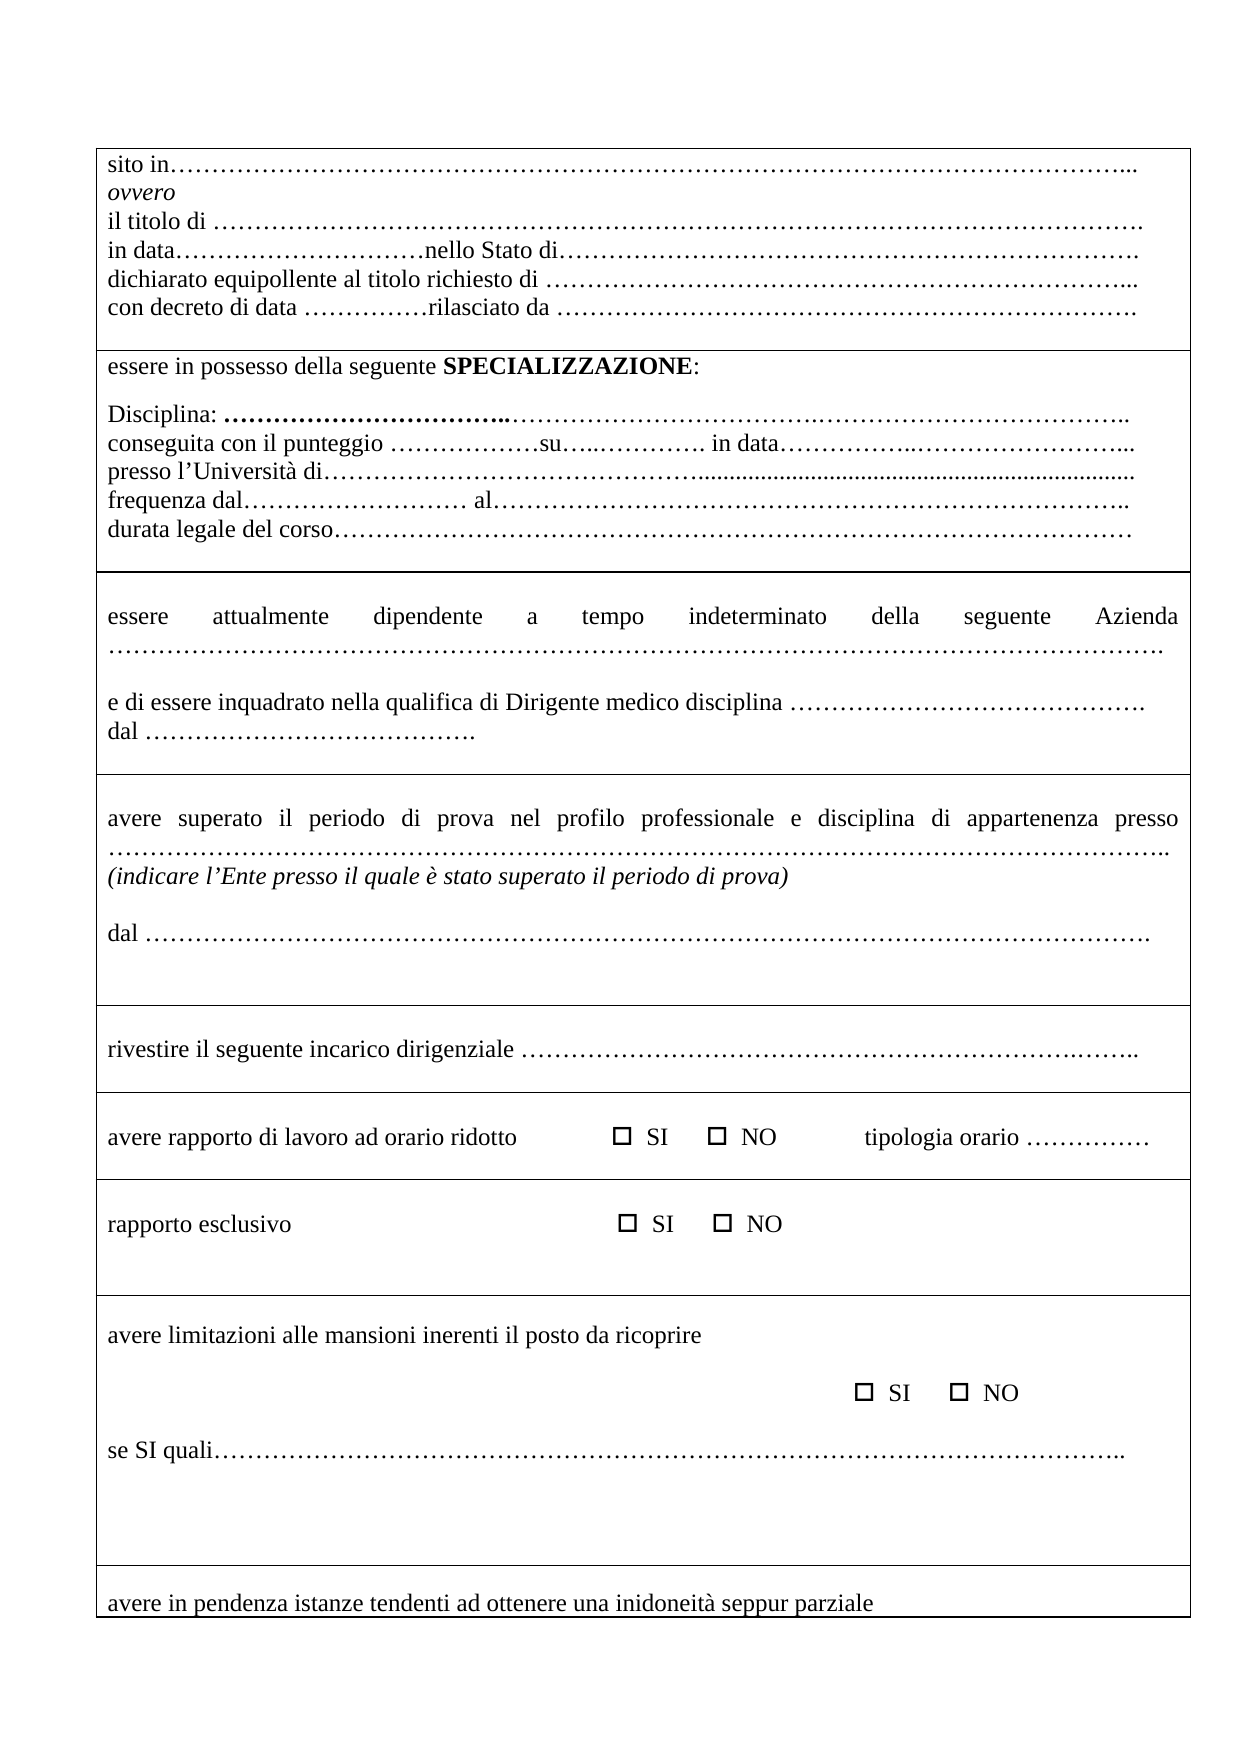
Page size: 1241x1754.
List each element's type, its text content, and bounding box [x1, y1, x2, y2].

table_cell [73, 1565, 96, 1616]
table_cell [73, 148, 96, 350]
table_cell [73, 571, 96, 774]
table_cell [73, 1179, 96, 1295]
table_cell sito in……………………………………………………………………………………………………... ovvero il titolo di …………………………………………………………………………………………………. in data…………………………nello Stato di……………………………………………………………. dichiarato equipollente al titolo richiesto di ……………………………………………………………... con decreto di data ……………rilasciato da ……………………………………………………………. [97, 149, 1190, 350]
table_cell [73, 774, 96, 1005]
table_cell [73, 350, 96, 571]
table_cell [73, 1295, 96, 1565]
table_cell rivestire il seguente incarico dirigenziale ………………………………………………………….…….. [97, 1006, 1190, 1092]
table_cell essere attualmente dipendente a tempo indeterminato della seguente Azienda ………………………………………………………………………………………………………………. e di essere inquadrato nella qualifica di Dirigente medico disciplina ……………………………………. dal …………………………………. [97, 573, 1190, 774]
table_cell avere superato il periodo di prova nel profilo professionale e disciplina di appartenenza presso ……………………………………………………………………………………………………………….. (indicare l’Ente presso il quale è stato superato il periodo di prova) dal …………………………………………………………………………………………………………. [97, 775, 1190, 1005]
table_cell avere limitazioni alle mansioni inerenti il posto da ricoprire  SI  NO se SI quali……………………………………………………………………………………………….. [97, 1296, 1190, 1565]
table_cell essere in possesso della seguente SPECIALIZZAZIONE: Disciplina: ……………………………..……………………………….……………………………….. conseguita con il punteggio ………………su…..…………. in data……………..……………………... presso l’Università di………………………………………...................................................................... frequenza dal……………………… al………………………………………………………………….. durata legale del corso…………………………………………………………………………………… [97, 351, 1190, 571]
table_cell [73, 1005, 96, 1092]
table_cell rapporto esclusivo  SI  NO [97, 1180, 1190, 1295]
table_cell [73, 1092, 96, 1179]
table_cell avere rapporto di lavoro ad orario ridotto  SI  NO tipologia orario …………… [97, 1093, 1190, 1179]
table_cell avere in pendenza istanze tendenti ad ottenere una inidoneità seppur parziale [97, 1566, 1190, 1616]
